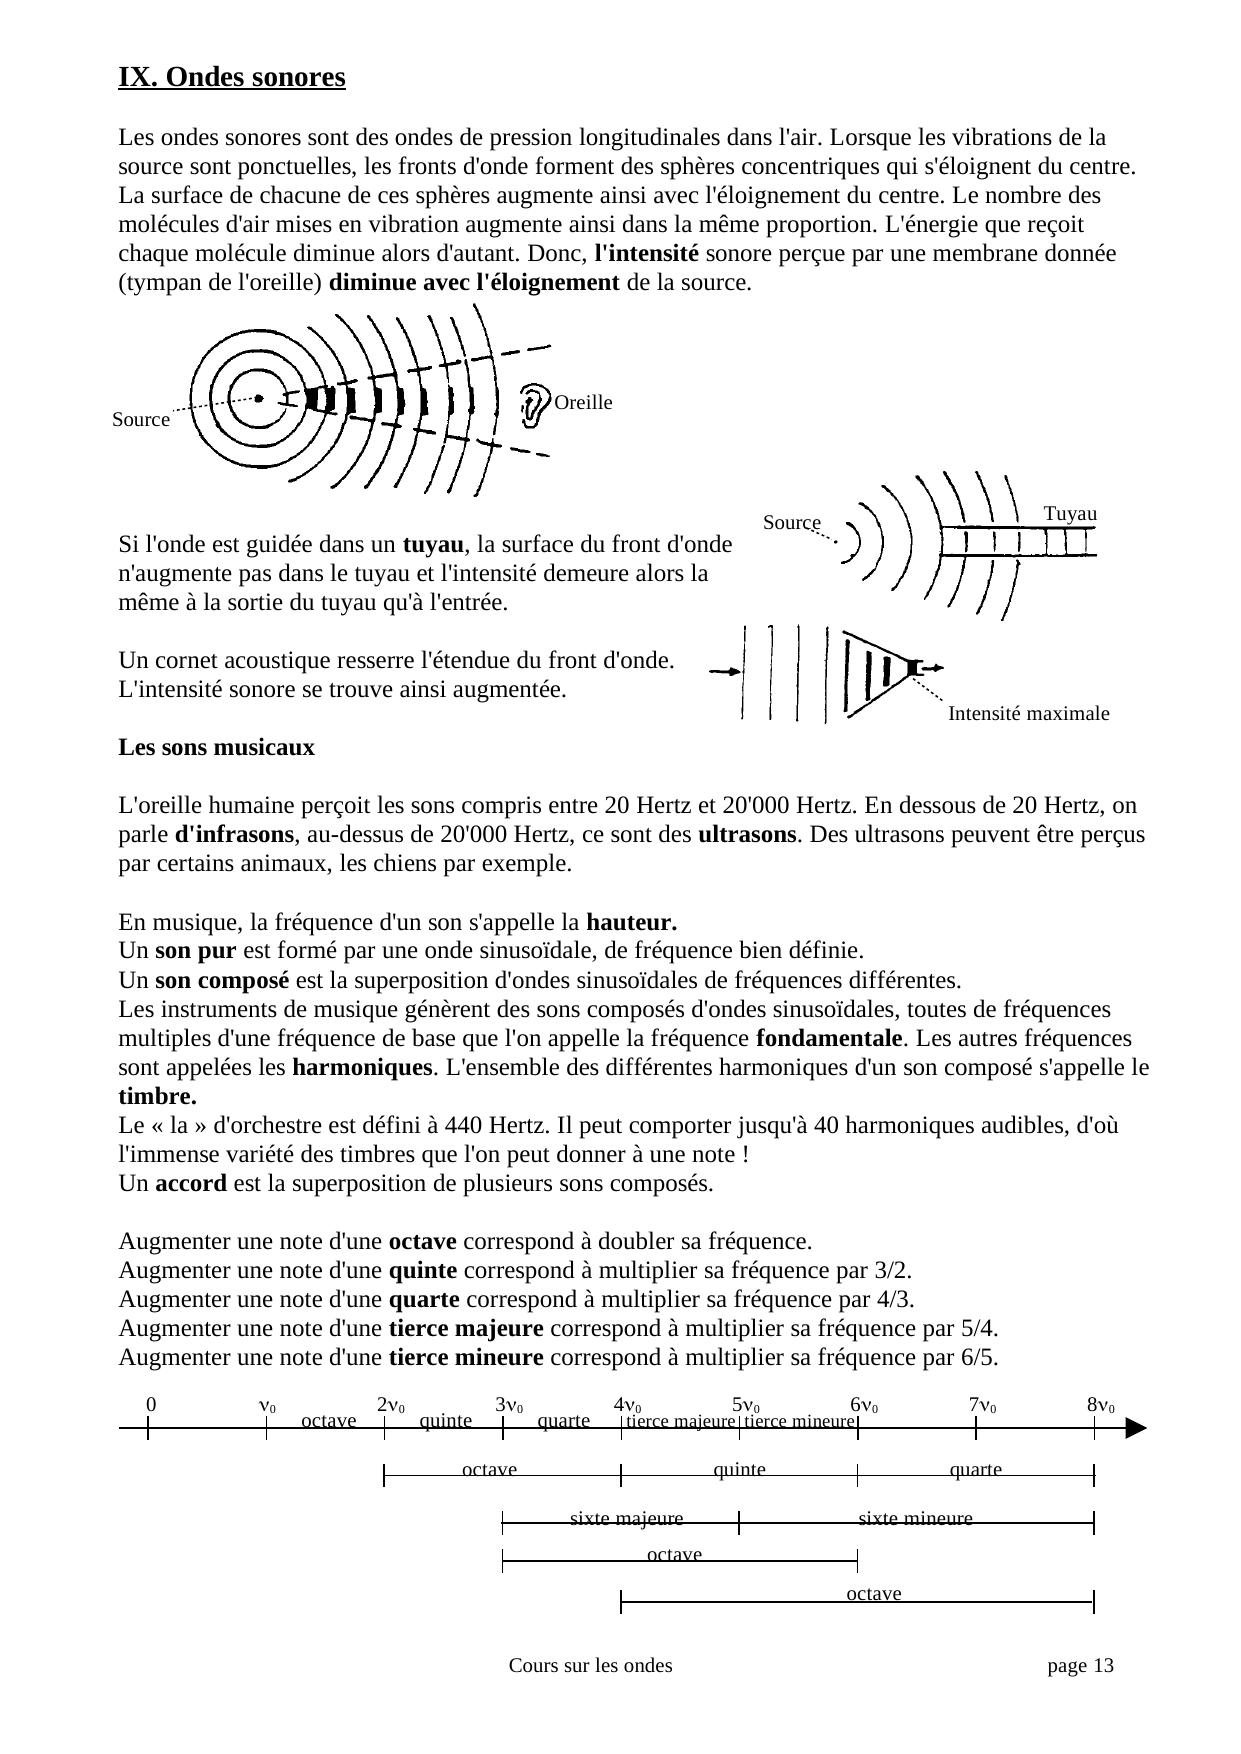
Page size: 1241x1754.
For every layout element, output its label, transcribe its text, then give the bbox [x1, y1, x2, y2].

text Un cornet acoustique resserre l'étendue du front d'onde. L'intensité sonore se trouve ainsi augmentée. [118, 645, 707, 703]
text octave quinte quarte [152, 1457, 1227, 1481]
text Augmenter une note d'une tierce majeure correspond à multiplier sa fréquence par 5/4. [118, 1313, 1152, 1342]
text L'oreille humaine perçoit les sons compris entre 20 Hertz et 20'000 Hertz. En dessous de 20 Hertz, on parle d'infrasons, au‑dessus de 20'000 Hertz, ce sont des ultrasons. Des ultrasons peuvent être perçus par certains animaux, les chiens par exemple. [118, 790, 1152, 877]
text Un accord est la superposition de plusieurs sons composés. [118, 1168, 1152, 1197]
text Un son composé est la superposition d'ondes sinusoïdales de fréquences différentes. [118, 964, 1152, 993]
text Les instruments de musique génèrent des sons composés d'ondes sinusoïdales, toutes de fréquences multiples d'une fréquence de base que l'on appelle la fréquence fondamentale. Les autres fréquences sont appelées les harmoniques. L'ensemble des différentes harmoniques d'un son composé s'appelle le timbre. [118, 993, 1152, 1110]
text Augmenter une note d'une quarte correspond à multiplier sa fréquence par 4/3. [118, 1284, 1152, 1313]
text Augmenter une note d'une octave correspond à doubler sa fréquence. [118, 1226, 1152, 1255]
text Un son pur est formé par une onde sinusoïdale, de fréquence bien définie. [118, 935, 1152, 964]
text Le « la » d'orchestre est défini à 440 Hertz. Il peut comporter jusqu'à 40 harmoniques audibles, d'où l'immense variété des timbres que l'on peut donner à une note ! [118, 1110, 1152, 1168]
text Les sons musicaux [118, 732, 1152, 761]
text octave quinte quarte tierce majeure tierce mineure [153, 1408, 1228, 1432]
text Si l'onde est guidée dans un tuyau, la surface du front d'onde n'augmente pas dans le tuyau et l'intensité demeure alors la même à la sortie du tuyau qu'à l'entrée. [118, 528, 733, 616]
text Augmenter une note d'une quinte correspond à multiplier sa fréquence par 3/2. [118, 1255, 1152, 1284]
text Augmenter une note d'une tierce mineure correspond à multiplier sa fréquence par 6/5. [118, 1342, 1152, 1371]
text En musique, la fréquence d'un son s'appelle la hauteur. [118, 906, 1152, 935]
text Les ondes sonores sont des ondes de pression longitudinales dans l'air. Lorsque les vibrations de la source sont ponctuelles, les fronts d'onde forment des sphères concentriques qui s'éloignent du centre. La surface de chacune de ces sphères augmente ainsi avec l'éloignement du centre. Le nombre des molécules d'air mises en vibration augmente ainsi dans la même proportion. L'énergie que reçoit chaque molécule diminue alors d'autant. Donc, l'intensité sonore perçue par une membrane donnée (tympan de l'oreille) diminue avec l'éloignement de la source. [118, 122, 1152, 296]
text IX. Ondes sonores [118, 59, 797, 93]
